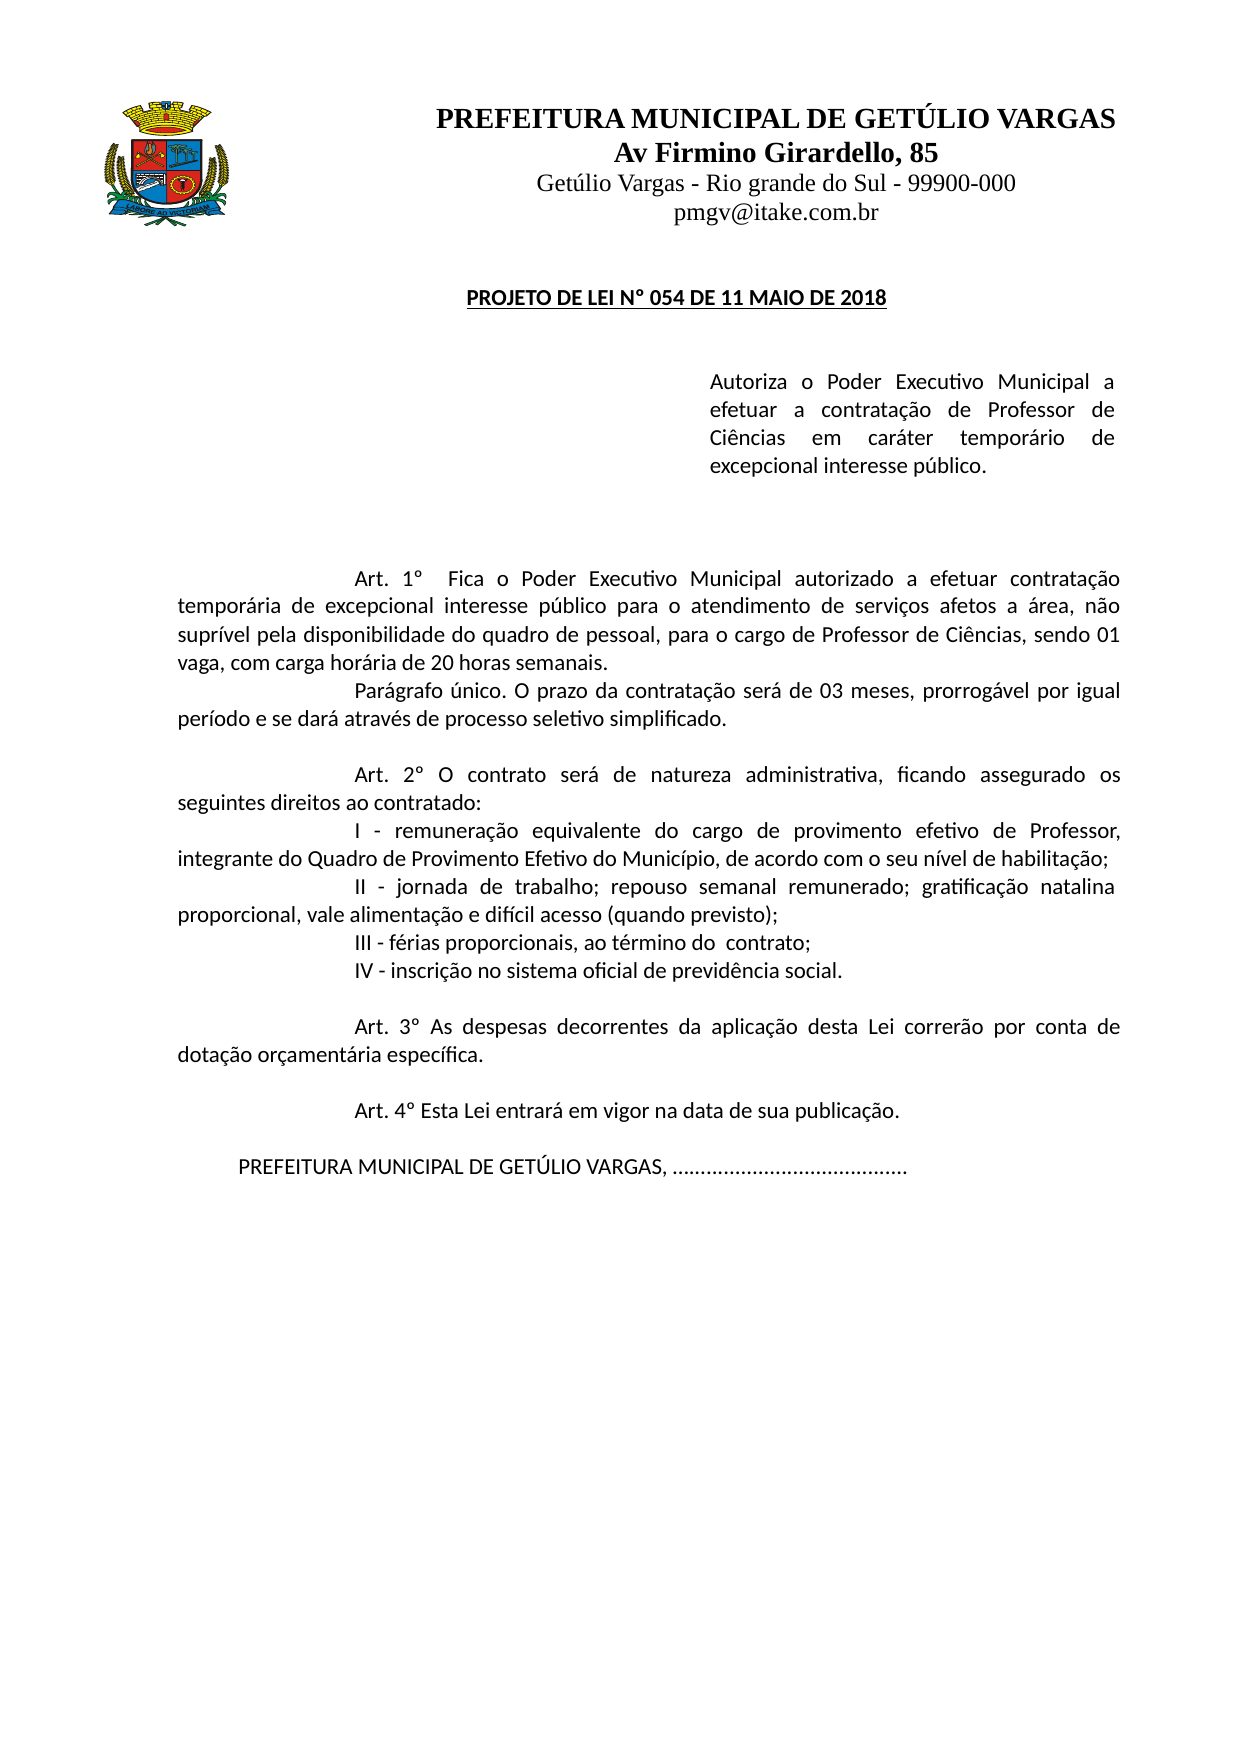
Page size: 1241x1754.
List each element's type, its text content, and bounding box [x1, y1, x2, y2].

text Art. 1º Fica o Poder Executivo Municipal autorizado a efetuar contratação temporária de excepcional interesse público para o atendimento de serviços afetos a área, não suprível pela disponibilidade do quadro de pessoal, para o cargo de Professor de Ciências, sendo 01 vaga, com carga horária de 20 horas semanais. [177, 564, 1122, 676]
text Art. 4º Esta Lei entrará em vigor na data de sua publicação. [177, 1096, 1122, 1124]
text IV - inscrição no sistema oficial de previdência social. [236, 956, 1116, 984]
text Autoriza o Poder Executivo Municipal a efetuar a contratação de Professor de Ciências em caráter temporário de excepcional interesse público. [709, 367, 1115, 479]
text PROJETO DE LEI Nº 054 DE 11 MAIO DE 2018 [238, 283, 1115, 311]
text II - jornada de trabalho; repouso semanal remunerado; gratificação natalina proporcional, vale alimentação e difícil acesso (quando previsto); [177, 872, 1116, 928]
text Art. 3º As despesas decorrentes da aplicação desta Lei correrão por conta de dotação orçamentária específica. [177, 1012, 1122, 1068]
text Art. 2º O contrato será de natureza administrativa, ficando assegurado os seguintes direitos ao contratado: [177, 760, 1122, 816]
text I - remuneração equivalente do cargo de provimento efetivo de Professor, integrante do Quadro de Provimento Efetivo do Município, de acordo com o seu nível de habilitação; [177, 816, 1122, 872]
text Parágrafo único. O prazo da contratação será de 03 meses, prorrogável por igual período e se dará através de processo seletivo simplificado. [177, 676, 1122, 732]
text III - férias proporcionais, ao término do contrato; [236, 928, 1116, 956]
text PREFEITURA MUNICIPAL DE GETÚLIO VARGAS, …...................................... [238, 1124, 1115, 1180]
